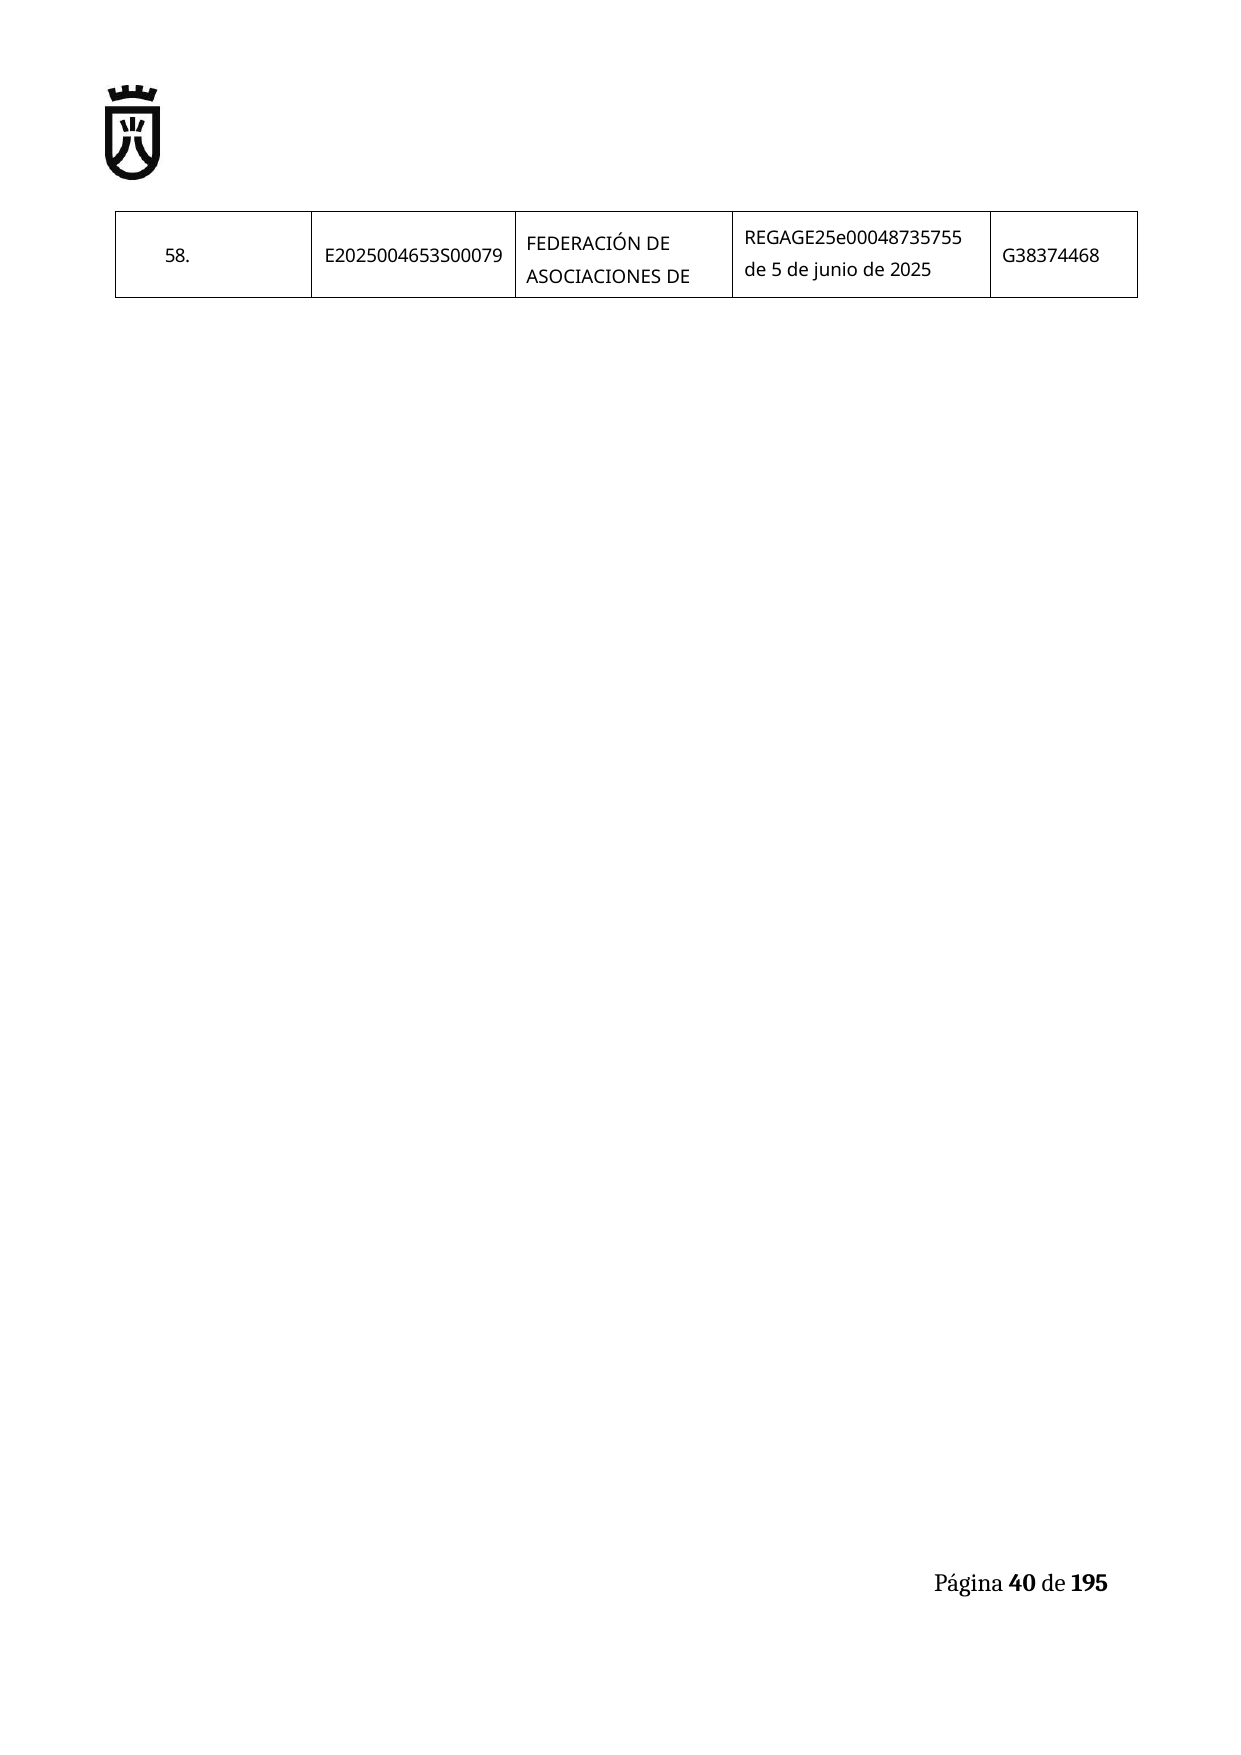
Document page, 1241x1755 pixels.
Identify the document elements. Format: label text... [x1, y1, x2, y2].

table_cell E2025004653S00079 [312, 212, 515, 297]
table_cell 58. [116, 212, 311, 297]
table_cell REGAGE25e00048735755 de 5 de junio de 2025 [733, 212, 990, 297]
table_cell G38374468 [991, 212, 1137, 297]
table_cell FEDERACIÓN DE ASOCIACIONES DE [516, 212, 732, 297]
